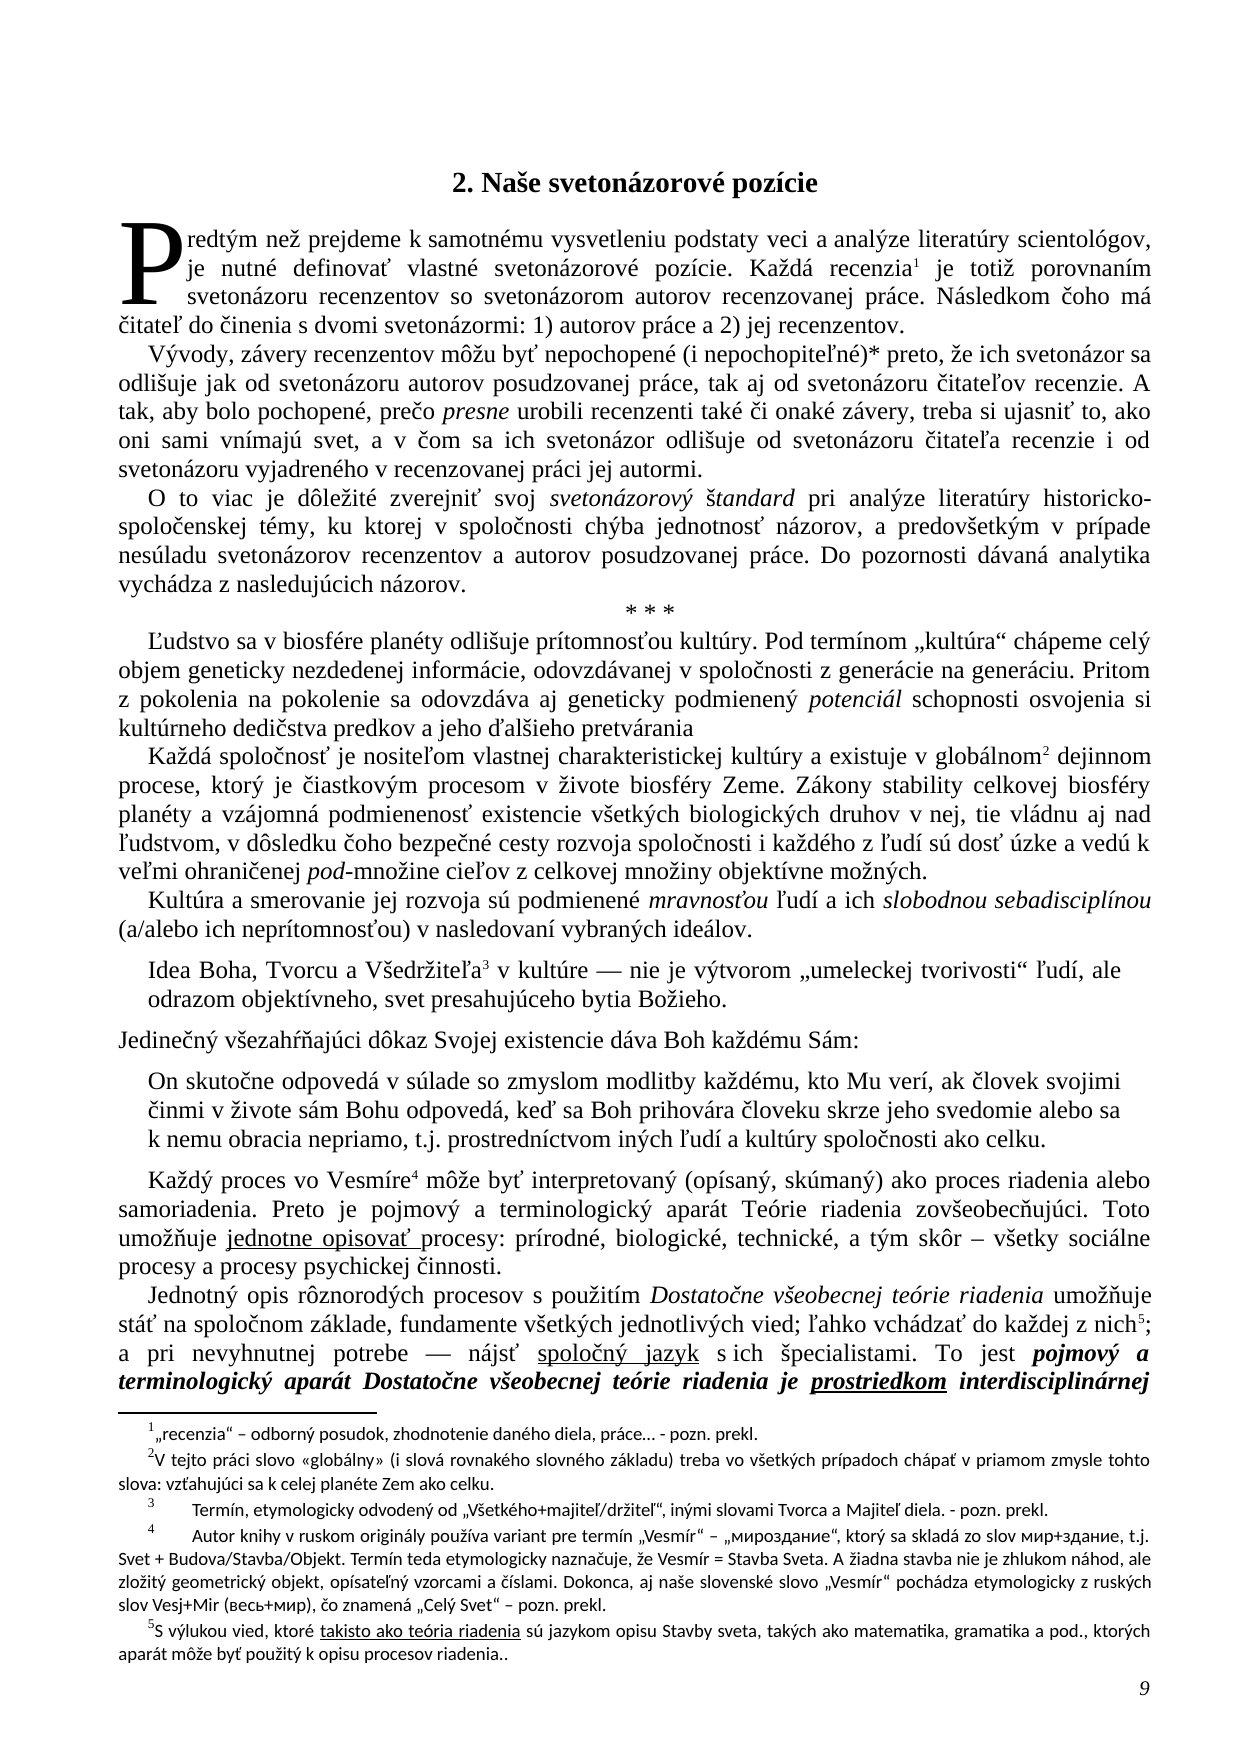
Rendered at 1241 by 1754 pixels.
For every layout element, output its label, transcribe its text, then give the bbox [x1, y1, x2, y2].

subtitle 2. Naše svetonázorové pozície [118, 165, 1152, 199]
text Ľudstvo sa v biosfére planéty odlišuje prítomnosťou kultúry. Pod termínom „kultúra“ chápeme celý objem geneticky nezdedenej informácie, odovzdávanej v spoločnosti z generácie na generáciu. Pritom z pokolenia na pokolenie sa odovzdáva aj geneticky podmienený potenciál schopnosti osvojenia si kultúrneho dedičstva predkov a jeho ďalšieho pretvárania [118, 626, 1152, 741]
text V tejto práci slovo «globálny» (i slová rovnakého slovného základu) treba vo všetkých prípadoch chápať v priamom zmysle tohto slova: vzťahujúci sa k celej planéte Zem ako celku. [118, 1445, 1152, 1494]
text Vývody, závery recenzentov môžu byť nepochopené (i nepochopiteľné)* preto, že ich svetonázor sa odlišuje jak od svetonázoru autorov posudzovanej práce, tak aj od svetonázoru čitateľov recenzie. A tak, aby bolo pochopené, prečo presne urobili recenzenti také či onaké závery, treba si ujasniť to, ako oni sami vnímajú svet, a v čom sa ich svetonázor odlišuje od svetonázoru čitateľa recenzie i od svetonázoru vyjadreného v recenzovanej práci jej autormi. [118, 339, 1152, 483]
text O to viac je dôležité zverejniť svoj svetonázorový štandard pri analýze literatúry historicko-spoločenskej témy, ku ktorej v spoločnosti chýba jednotnosť názorov, a predovšetkým v prípade nesúladu svetonázorov recenzentov a autorov posudzovanej práce. Do pozornosti dávaná analytika vychádza z nasledujúcich názorov. [118, 483, 1152, 598]
text S výlukou vied, ktoré takisto ako teória riadenia sú jazykom opisu Stavby sveta, takých ako matematika, gramatika a pod., ktorých aparát môže byť použitý k opisu procesov riadenia.. [118, 1616, 1152, 1665]
text On skutočne odpovedá v súlade so zmyslom modlitby každému, kto Mu verí, ak človek svojimi činmi v živote sám Bohu odpovedá, keď sa Boh prihovára človeku skrze jeho svedomie alebo sa k nemu obracia nepriamo, t.j. prostredníctvom iných ľudí a kultúry spoločnosti ako celku. [148, 1066, 1122, 1153]
text * * * [118, 598, 1152, 626]
text Termín, etymologicky odvodený od „Všetkého+majiteľ/držiteľ“, inými slovami Tvorca a Majiteľ diela. - pozn. prekl. [118, 1494, 1152, 1521]
text Predtým než prejdeme k samotnému vysvetleniu podstaty veci a analýze literatúry scientológov, je nutné definovať vlastné svetonázorové pozície. Každá recenzia je totiž porovnaním svetonázoru recenzentov so svetonázorom autorov recenzovanej práce. Následkom čoho má čitateľ do činenia s dvomi svetonázormi: 1) autorov práce a 2) jej recenzentov. [118, 224, 1152, 339]
text Každý proces vo Vesmíre môže byť interpretovaný (opísaný, skúmaný) ako proces riadenia alebo samoriadenia. Preto je pojmový a terminologický aparát Teórie riadenia zovšeobecňujúci. Toto umožňuje jednotne opisovať procesy: prírodné, biologické, technické, a tým skôr – všetky sociálne procesy a procesy psychickej činnosti. [118, 1165, 1152, 1280]
text Kultúra a smerovanie jej rozvoja sú podmienené mravnosťou ľudí a ich slobodnou sebadisciplínou (a/alebo ich neprítomnosťou) v nasledovaní vybraných ideálov. [118, 885, 1152, 943]
text Každá spoločnosť je nositeľom vlastnej charakteristickej kultúry a existuje v globálnom dejinnom procese, ktorý je čiastkovým procesom v živote biosféry Zeme. Zákony stability celkovej biosféry planéty a vzájomná podmienenosť existencie všetkých biologických druhov v nej, tie vládnu aj nad ľudstvom, v dôsledku čoho bezpečné cesty rozvoja spoločnosti i každého z ľudí sú dosť úzke a vedú k veľmi ohraničenej pod-množine cieľov z celkovej množiny objektívne možných. [118, 741, 1152, 885]
text Jedinečný všezahŕňajúci dôkaz Svojej existencie dáva Boh každému Sám: [118, 1025, 1152, 1054]
text „recenzia“ – odborný posudok, zhodnotenie daného diela, práce… - pozn. prekl. [118, 1419, 1152, 1445]
text Autor knihy v ruskom originály používa variant pre termín „Vesmír“ – „мироздание“, ktorý sa skladá zo slov мир+здание, t.j. Svet + Budova/Stavba/Objekt. Termín teda etymologicky naznačuje, že Vesmír = Stavba Sveta. A žiadna stavba nie je zhlukom náhod, ale zložitý geometrický objekt, opísateľný vzorcami a číslami. Dokonca, aj naše slovenské slovo „Vesmír“ pochádza etymologicky z ruských slov Vesj+Mir (весь+мир), čo znamená „Celý Svet“ – pozn. prekl. [118, 1521, 1152, 1616]
text Idea Boha, Tvorcu a Všedržiteľa v kultúre — nie je výtvorom „umeleckej tvorivosti“ ľudí, ale odrazom objektívneho, svet presahujúceho bytia Božieho. [148, 955, 1122, 1013]
text Jednotný opis rôznorodých procesov s použitím Dostatočne všeobecnej teórie riadenia umožňuje stáť na spoločnom základe, fundamente všetkých jednotlivých vied; ľahko vchádzať do každej z nich; a pri nevyhnutnej potrebe — nájsť spoločný jazyk s ich špecialistami. To jest pojmový a terminologický aparát Dostatočne všeobecnej teórie riadenia je prostriedkom interdisciplinárnej [118, 1280, 1152, 1395]
